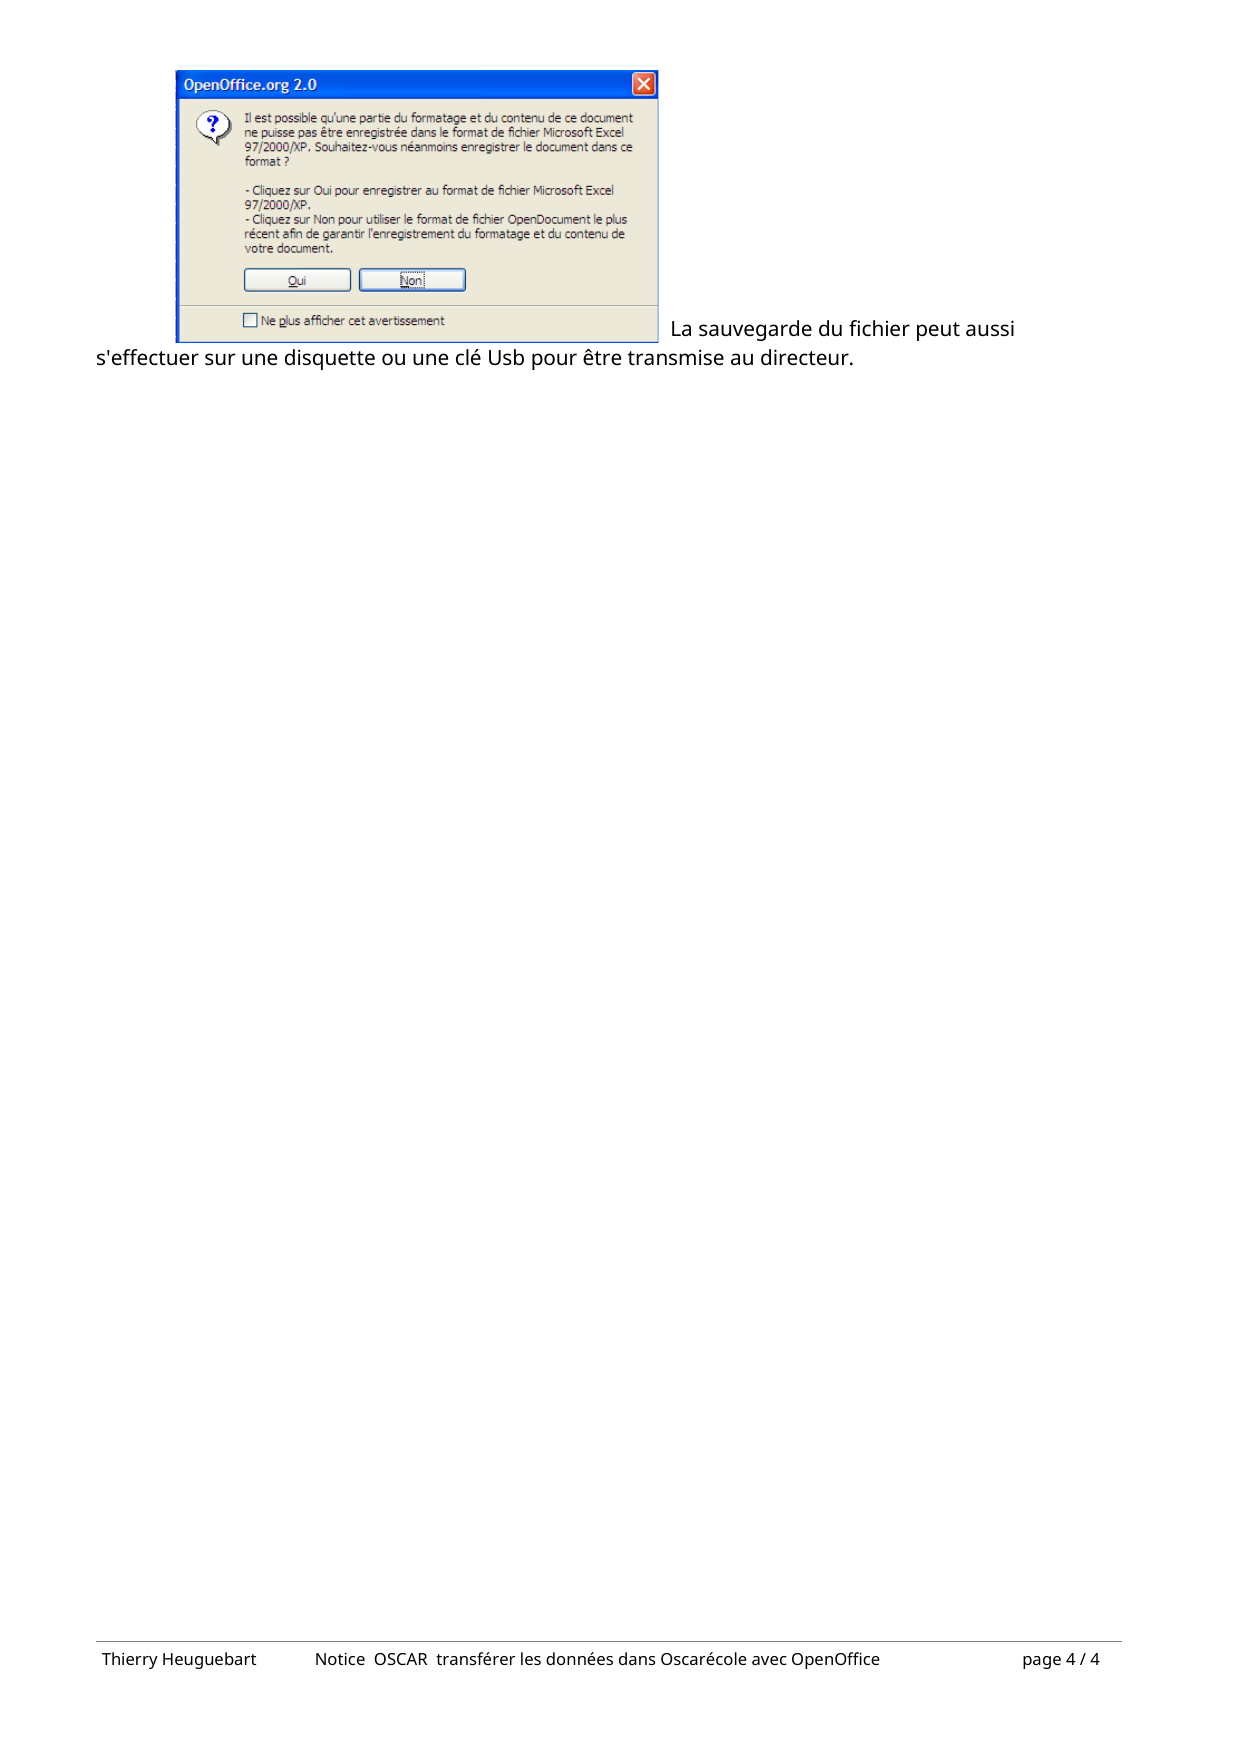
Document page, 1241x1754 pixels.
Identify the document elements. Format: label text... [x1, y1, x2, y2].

text La sauvegarde du fichier peut aussi s'effectuer sur une disquette ou une clé Usb pour être transmise au directeur. [96, 314, 1122, 371]
picture [175, 70, 659, 343]
